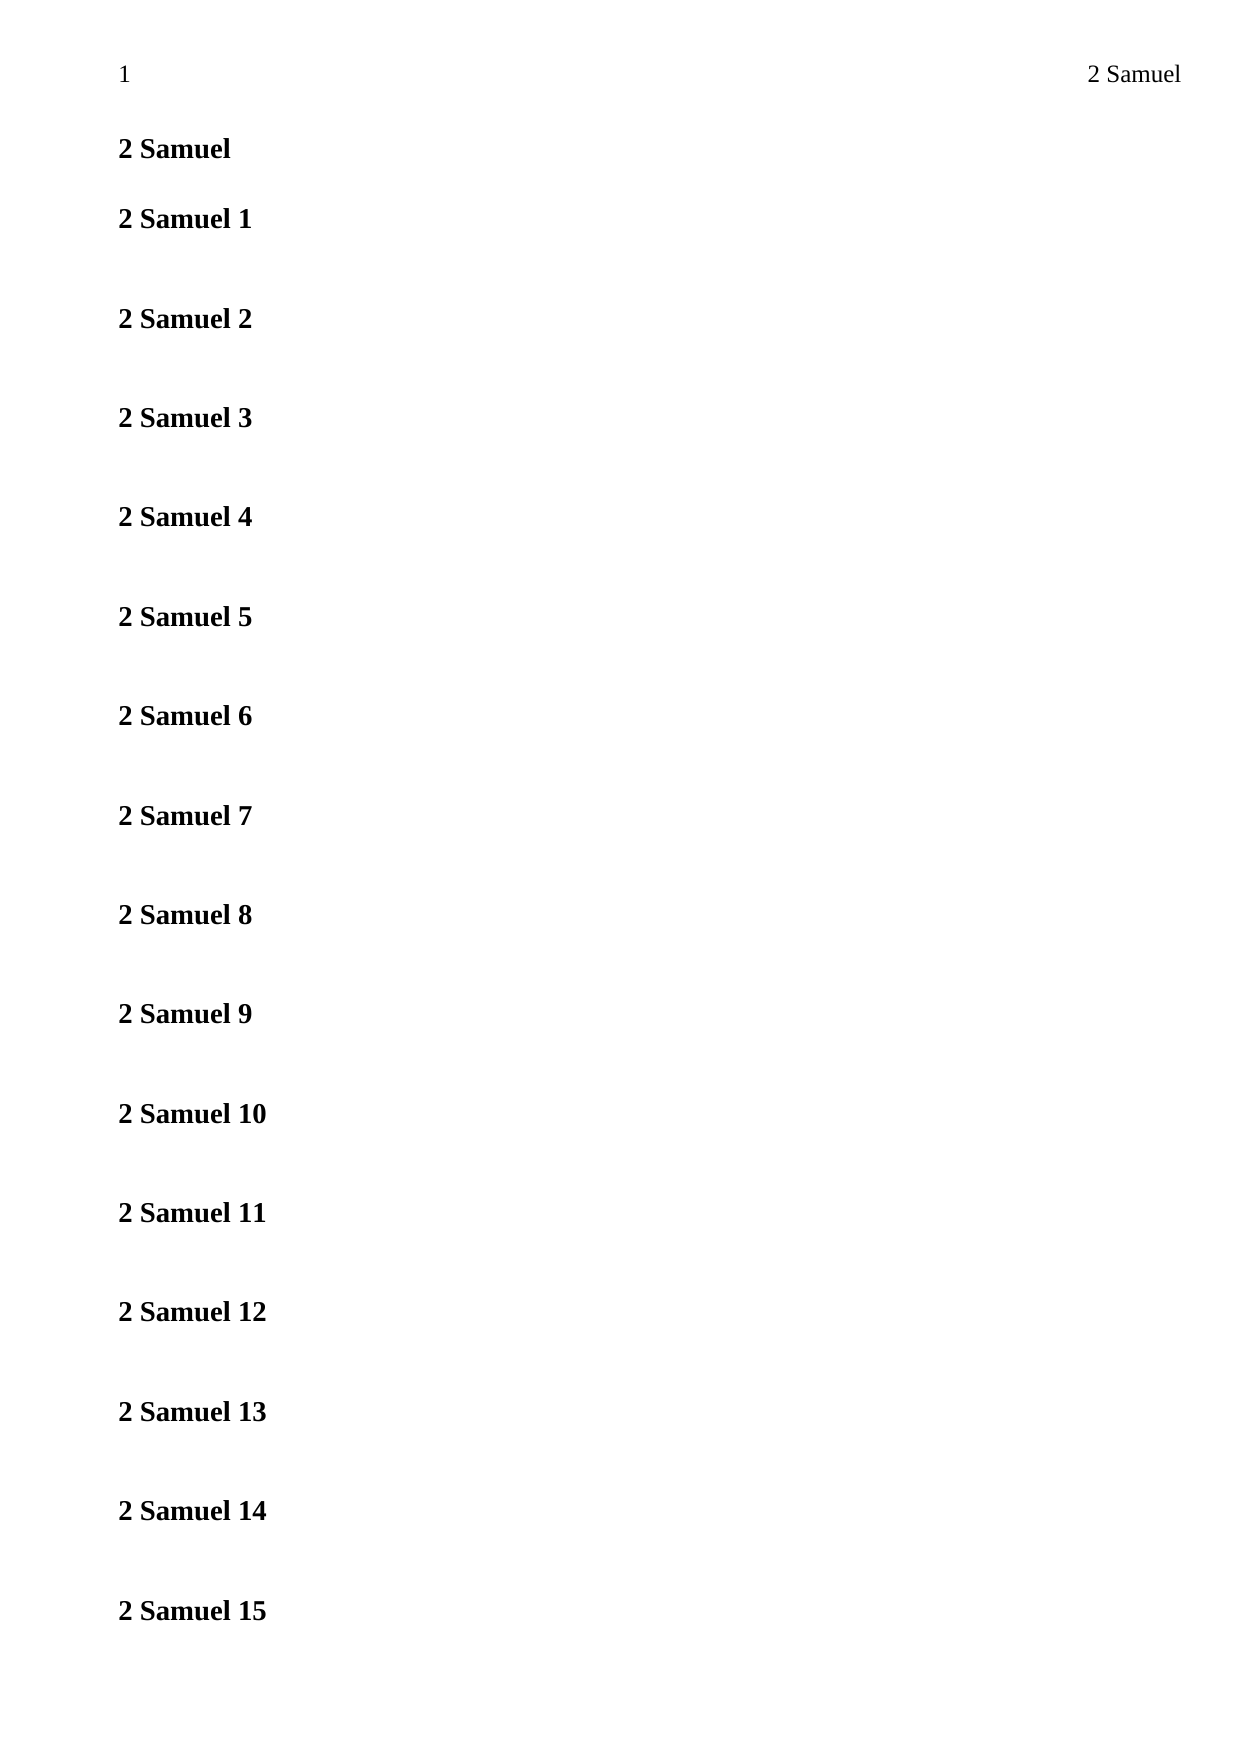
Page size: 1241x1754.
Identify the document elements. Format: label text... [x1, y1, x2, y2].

subtitle 2 Samuel 14 [118, 1494, 1181, 1527]
subtitle 2 Samuel 7 [118, 798, 1181, 831]
subtitle 2 Samuel [118, 131, 1181, 164]
subtitle 2 Samuel 8 [118, 897, 1181, 931]
subtitle 2 Samuel 15 [118, 1593, 1181, 1626]
subtitle 2 Samuel 10 [118, 1096, 1181, 1129]
subtitle 2 Samuel 11 [118, 1196, 1181, 1229]
subtitle 2 Samuel 12 [118, 1295, 1181, 1328]
subtitle 2 Samuel 13 [118, 1394, 1181, 1427]
subtitle 2 Samuel 6 [118, 699, 1181, 732]
subtitle 2 Samuel 4 [118, 500, 1181, 533]
subtitle 2 Samuel 5 [118, 599, 1181, 632]
subtitle 2 Samuel 2 [118, 301, 1181, 334]
subtitle 2 Samuel 3 [118, 401, 1181, 434]
subtitle 2 Samuel 1 [118, 202, 1181, 235]
subtitle 2 Samuel 9 [118, 997, 1181, 1030]
